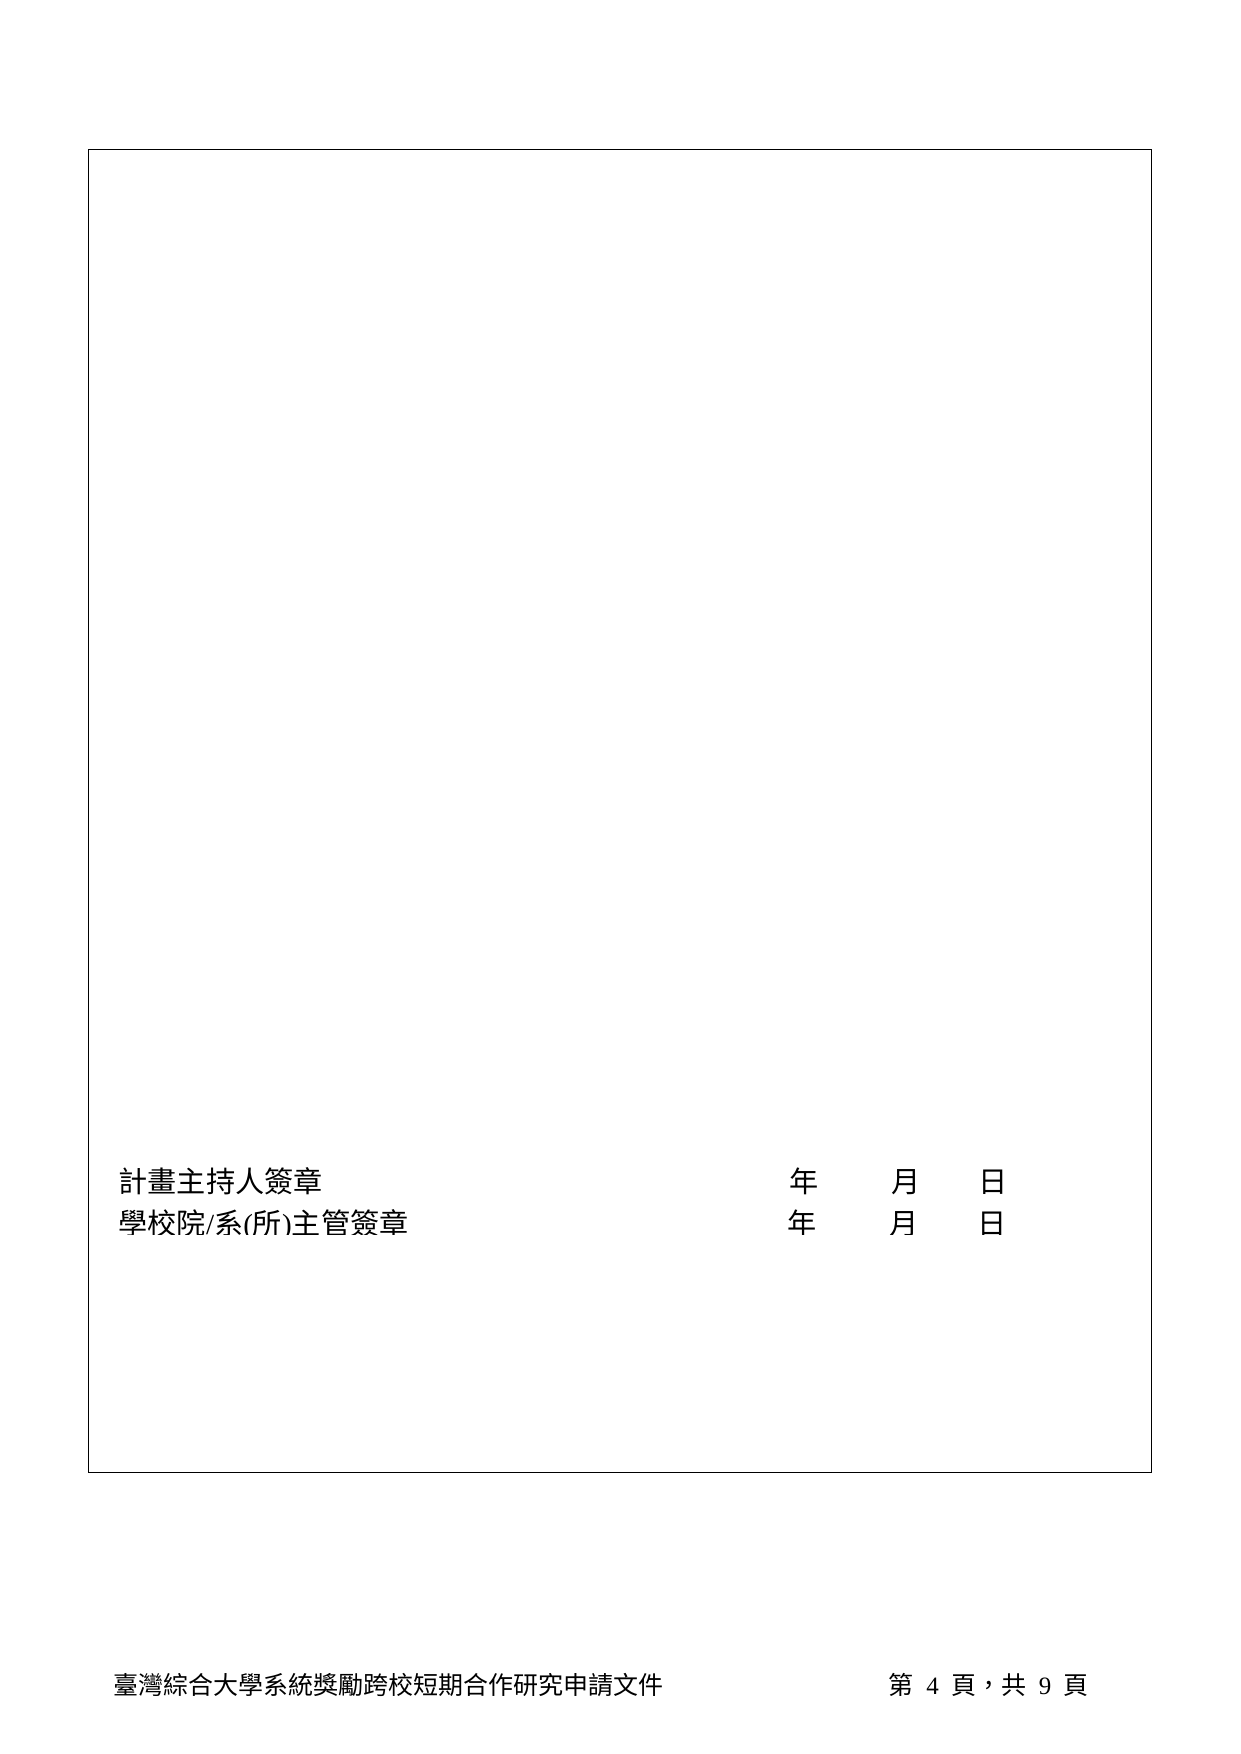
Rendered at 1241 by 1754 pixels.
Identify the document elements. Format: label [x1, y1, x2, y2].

table_cell [89, 150, 1151, 1472]
